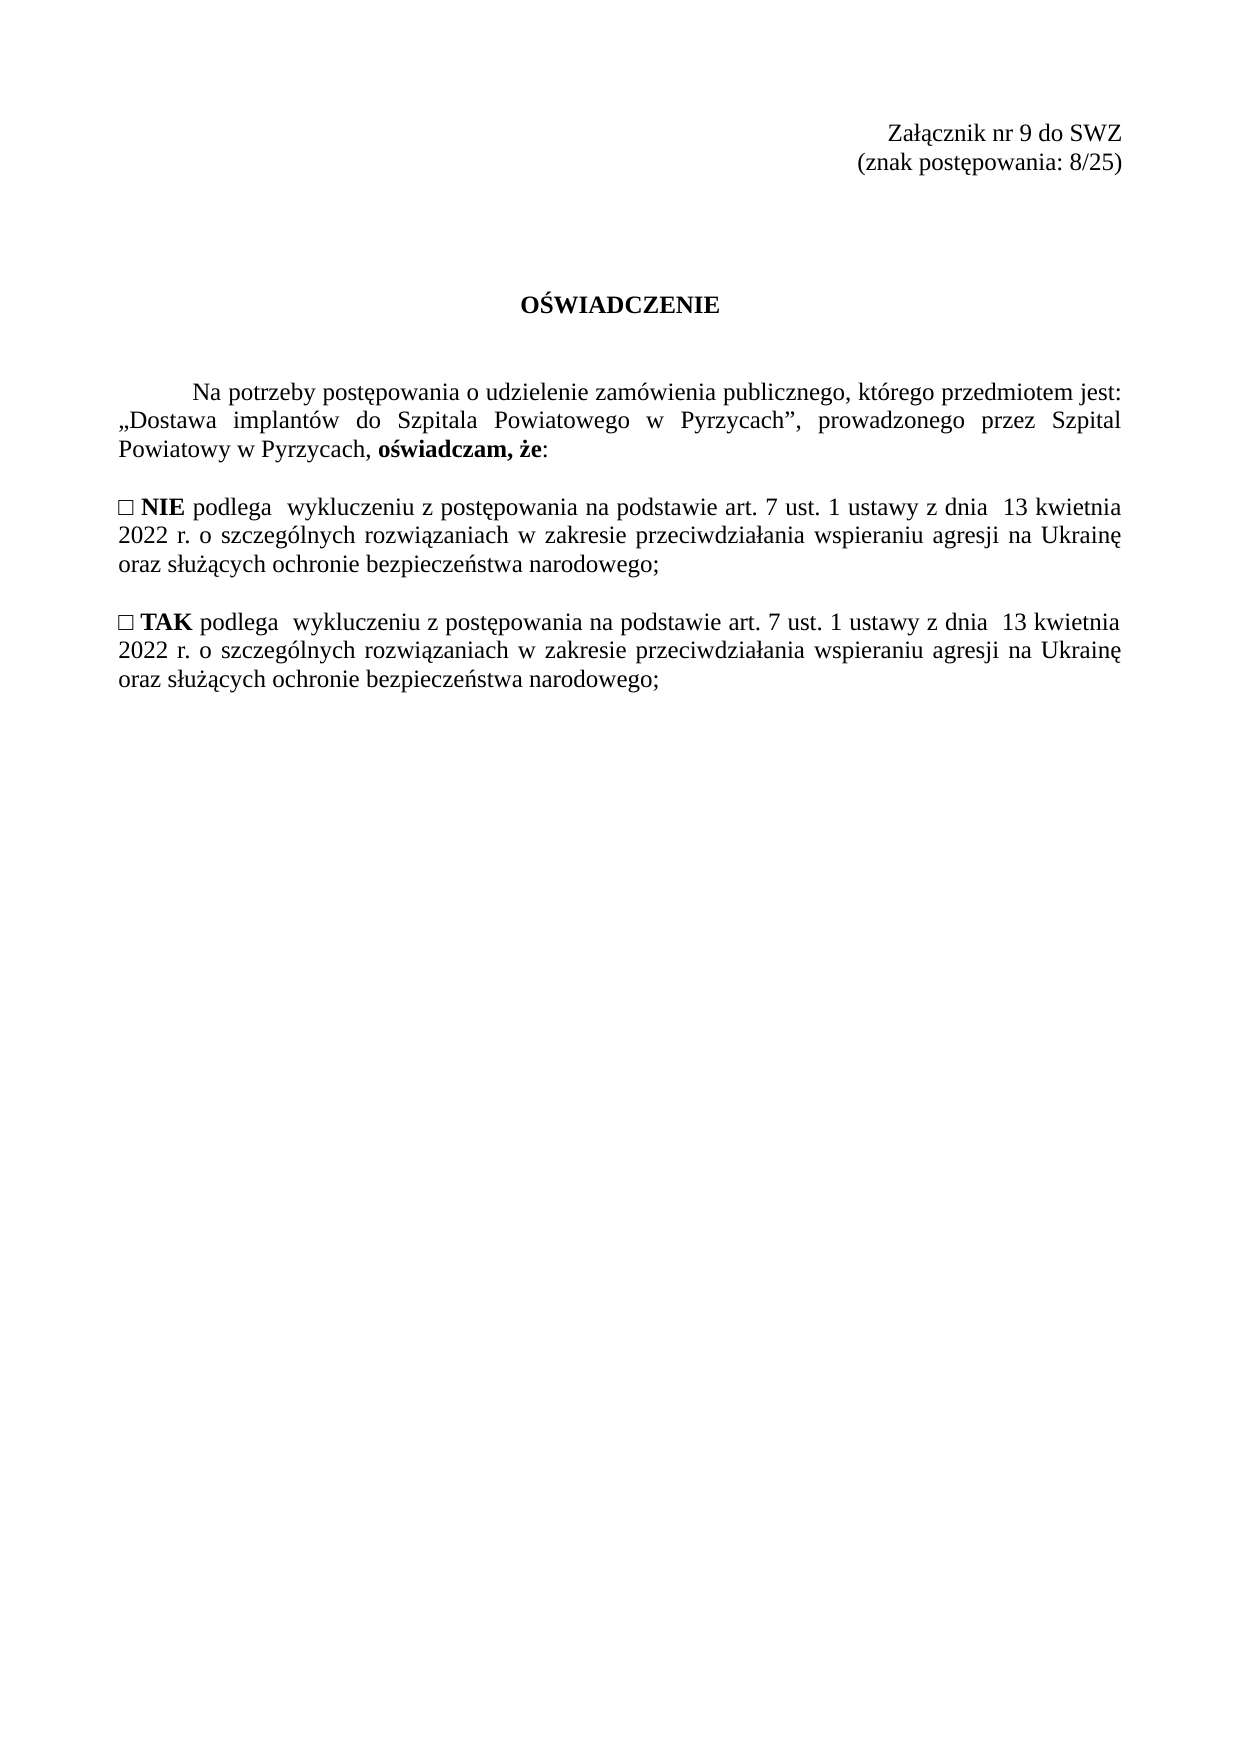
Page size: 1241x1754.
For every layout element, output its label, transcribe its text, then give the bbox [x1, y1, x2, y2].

text □ NIE podlega wykluczeniu z postępowania na podstawie art. 7 ust. 1 ustawy z dnia 13 kwietnia 2022 r. o szczególnych rozwiązaniach w zakresie przeciwdziałania wspieraniu agresji na Ukrainę oraz służących ochronie bezpieczeństwa narodowego; [118, 492, 1122, 578]
text □ TAK podlega wykluczeniu z postępowania na podstawie art. 7 ust. 1 ustawy z dnia 13 kwietnia 2022 r. o szczególnych rozwiązaniach w zakresie przeciwdziałania wspieraniu agresji na Ukrainę oraz służących ochronie bezpieczeństwa narodowego; [118, 607, 1122, 693]
text OŚWIADCZENIE [118, 291, 1122, 319]
text Na potrzeby postępowania o udzielenie zamówienia publicznego, którego przedmiotem jest: „Dostawa implantów do Szpitala Powiatowego w Pyrzycach”, prowadzonego przez Szpital Powiatowy w Pyrzycach, oświadczam, że: [118, 377, 1122, 463]
text Załącznik nr 9 do SWZ [118, 118, 1122, 147]
text (znak postępowania: 8/25) [118, 147, 1122, 176]
